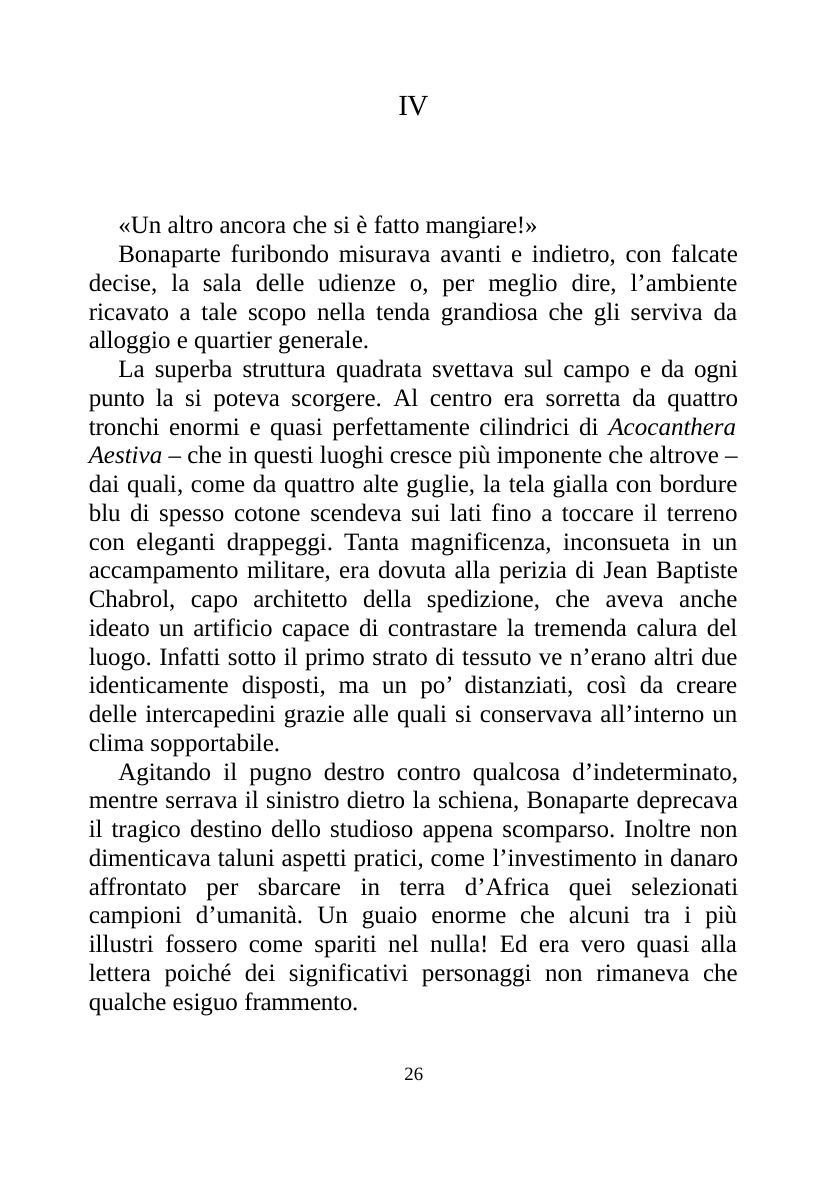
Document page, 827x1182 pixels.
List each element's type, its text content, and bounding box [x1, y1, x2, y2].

text Agitando il pugno destro contro qualcosa d’indeterminato, mentre serrava il sinistro dietro la schiena, Bonaparte deprecava il tragico destino dello studioso appena scomparso. Inoltre non dimenticava taluni aspetti pratici, come l’investimento in danaro affrontato per sbarcare in terra d’Africa quei selezionati campioni d’umanità. Un guaio enorme che alcuni tra i più illustri fossero come spariti nel nulla! Ed era vero quasi alla lettera poiché dei significativi personaggi non rimaneva che qualche esiguo frammento. [88, 757, 738, 1016]
text La superba struttura quadrata svettava sul campo e da ogni punto la si poteva scorgere. Al centro era sorretta da quattro tronchi enormi e quasi perfettamente cilindrici di Acocanthera Aestiva ‒ che in questi luoghi cresce più imponente che altrove ‒ dai quali, come da quattro alte guglie, la tela gialla con bordure blu di spesso cotone scendeva sui lati fino a toccare il terreno con eleganti drappeggi. Tanta magnificenza, inconsueta in un accampamento militare, era dovuta alla perizia di Jean Baptiste Chabrol, capo architetto della spedizione, che aveva anche ideato un artificio capace di contrastare la tremenda calura del luogo. Infatti sotto il primo strato di tessuto ve n’erano altri due identicamente disposti, ma un po’ distanziati, così da creare delle intercapedini grazie alle quali si conservava all’interno un clima sopportabile. [88, 354, 738, 757]
text IV [88, 88, 738, 122]
text Bonaparte furibondo misurava avanti e indietro, con falcate decise, la sala delle udienze o, per meglio dire, l’ambiente ricavato a tale scopo nella tenda grandiosa che gli serviva da alloggio e quartier generale. [88, 239, 738, 354]
text «Un altro ancora che si è fatto mangiare!» [88, 211, 738, 239]
